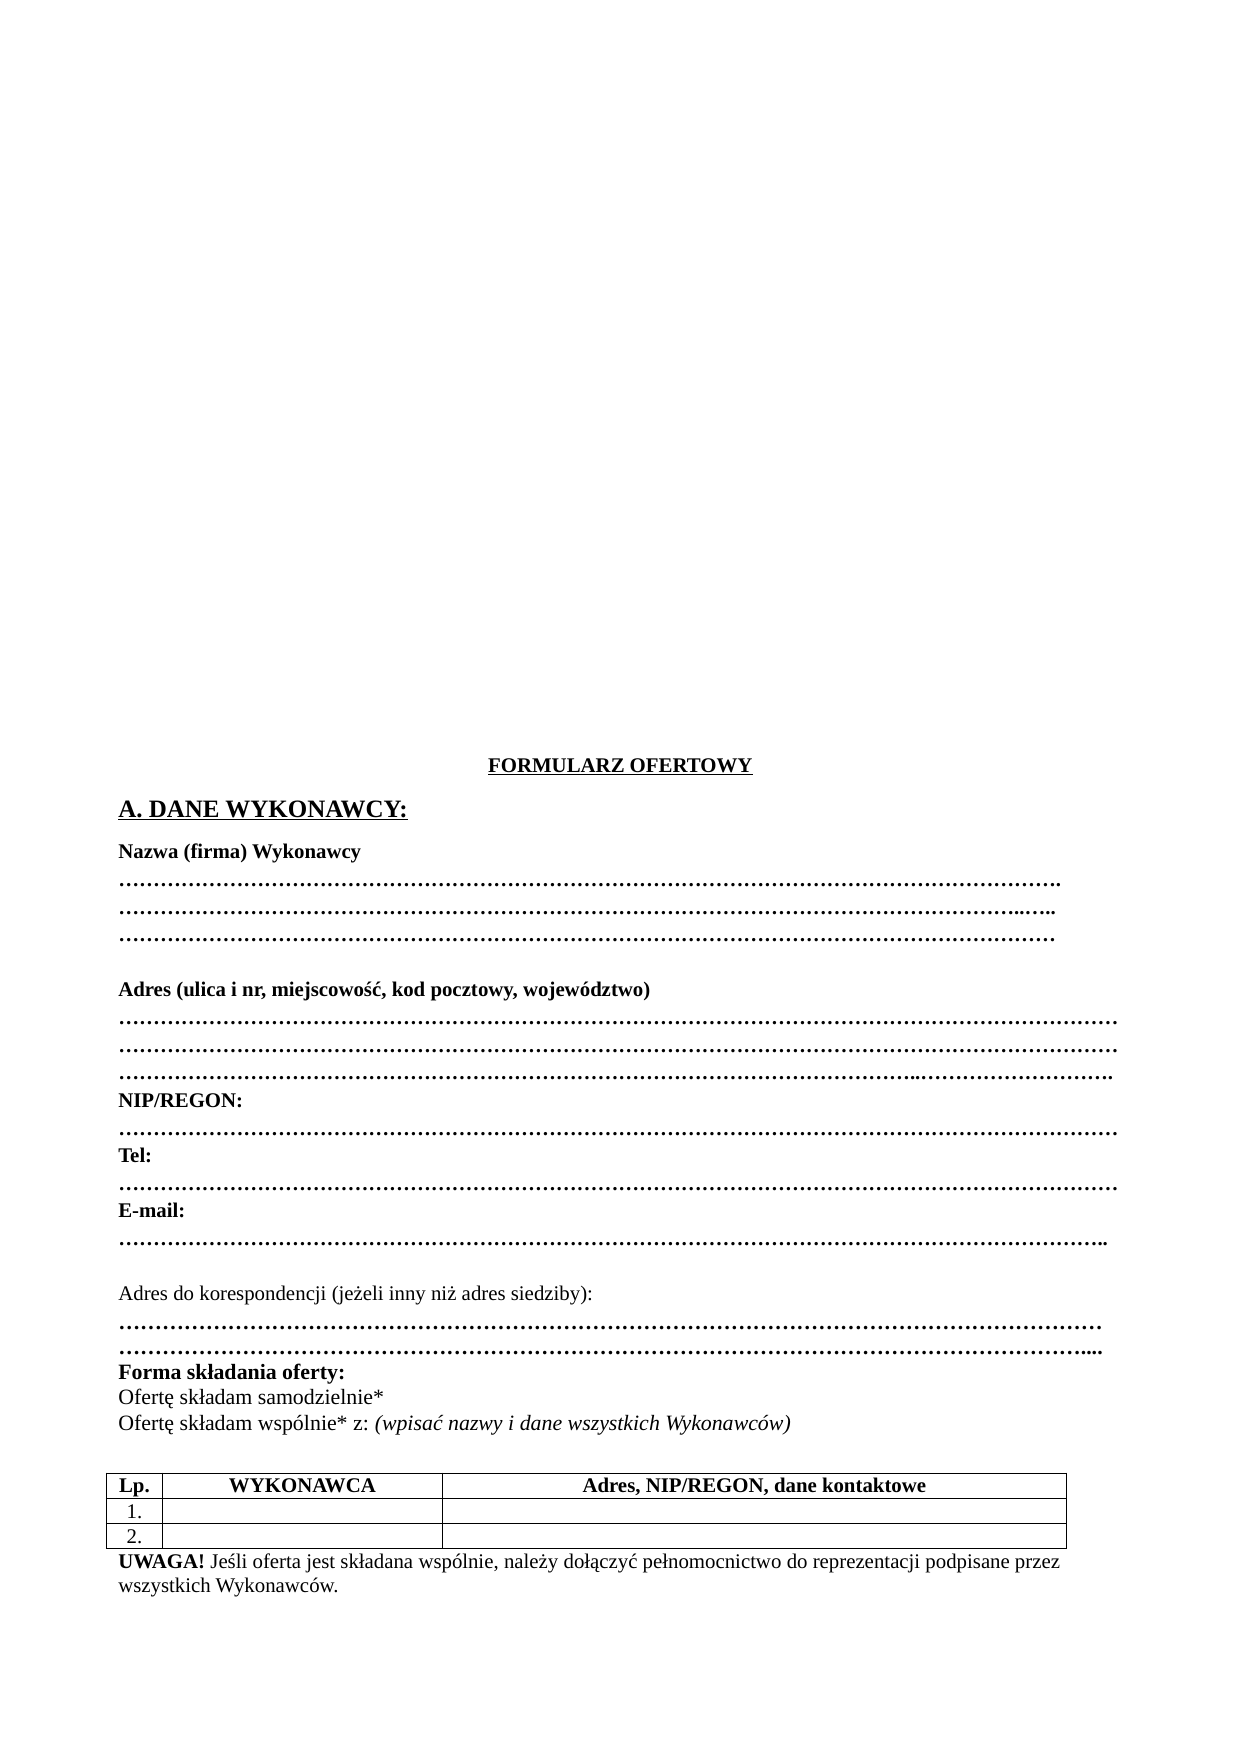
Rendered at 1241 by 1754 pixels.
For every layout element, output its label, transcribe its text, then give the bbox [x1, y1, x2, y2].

table_cell [443, 1499, 1066, 1523]
text Adres do korespondencji (jeżeli inny niż adres siedziby): [118, 1281, 1122, 1305]
text Ofertę składam samodzielnie* [118, 1384, 1122, 1409]
table_cell [443, 1524, 1066, 1548]
text FORMULARZ OFERTOWY [118, 753, 1122, 777]
text …………………………………………………………………………………………………………………………………………………………………………………………………………………………………………….... [118, 1309, 1122, 1359]
text Adres (ulica i nr, miejscowość, kod pocztowy, województwo) ……………………………………………………………………………………………………………………………………………………………………………………………………………………………………………………………………………………………………………………………………………………………………..………………………. [118, 977, 1122, 1084]
table_header Lp. [107, 1474, 162, 1497]
text A. DANE WYKONAWCY: [118, 794, 1122, 823]
text Nazwa (firma) Wykonawcy ……………………………………………………………………………………………………………………….…………………………………………………………………………………………………………………..…..……………………………………………………………………………………………………………………… [118, 839, 1122, 946]
table_header WYKONAWCA [163, 1474, 442, 1497]
text …………………………………………………………………………………………………………………………….. [118, 1226, 1122, 1250]
text E-mail: [118, 1198, 1122, 1222]
table_cell 2. [107, 1524, 162, 1548]
text Ofertę składam wspólnie* z: (wpisać nazwy i dane wszystkich Wykonawców) [118, 1409, 1122, 1435]
text ……………………………………………………………………………………………………………………………… [118, 1171, 1122, 1195]
text UWAGA! Jeśli oferta jest składana wspólnie, należy dołączyć pełnomocnictwo do reprezentacji podpisane przez wszystkich Wykonawców. [118, 1549, 1122, 1597]
table_cell [163, 1499, 442, 1523]
text NIP/REGON: [118, 1088, 1122, 1112]
table_header Adres, NIP/REGON, dane kontaktowe [443, 1474, 1066, 1497]
table_cell [163, 1524, 442, 1548]
text Tel: [118, 1143, 1122, 1167]
table_cell 1. [107, 1499, 162, 1523]
text ……………………………………………………………………………………………………………………………… [118, 1115, 1122, 1139]
text Forma składania oferty: [118, 1359, 1122, 1384]
